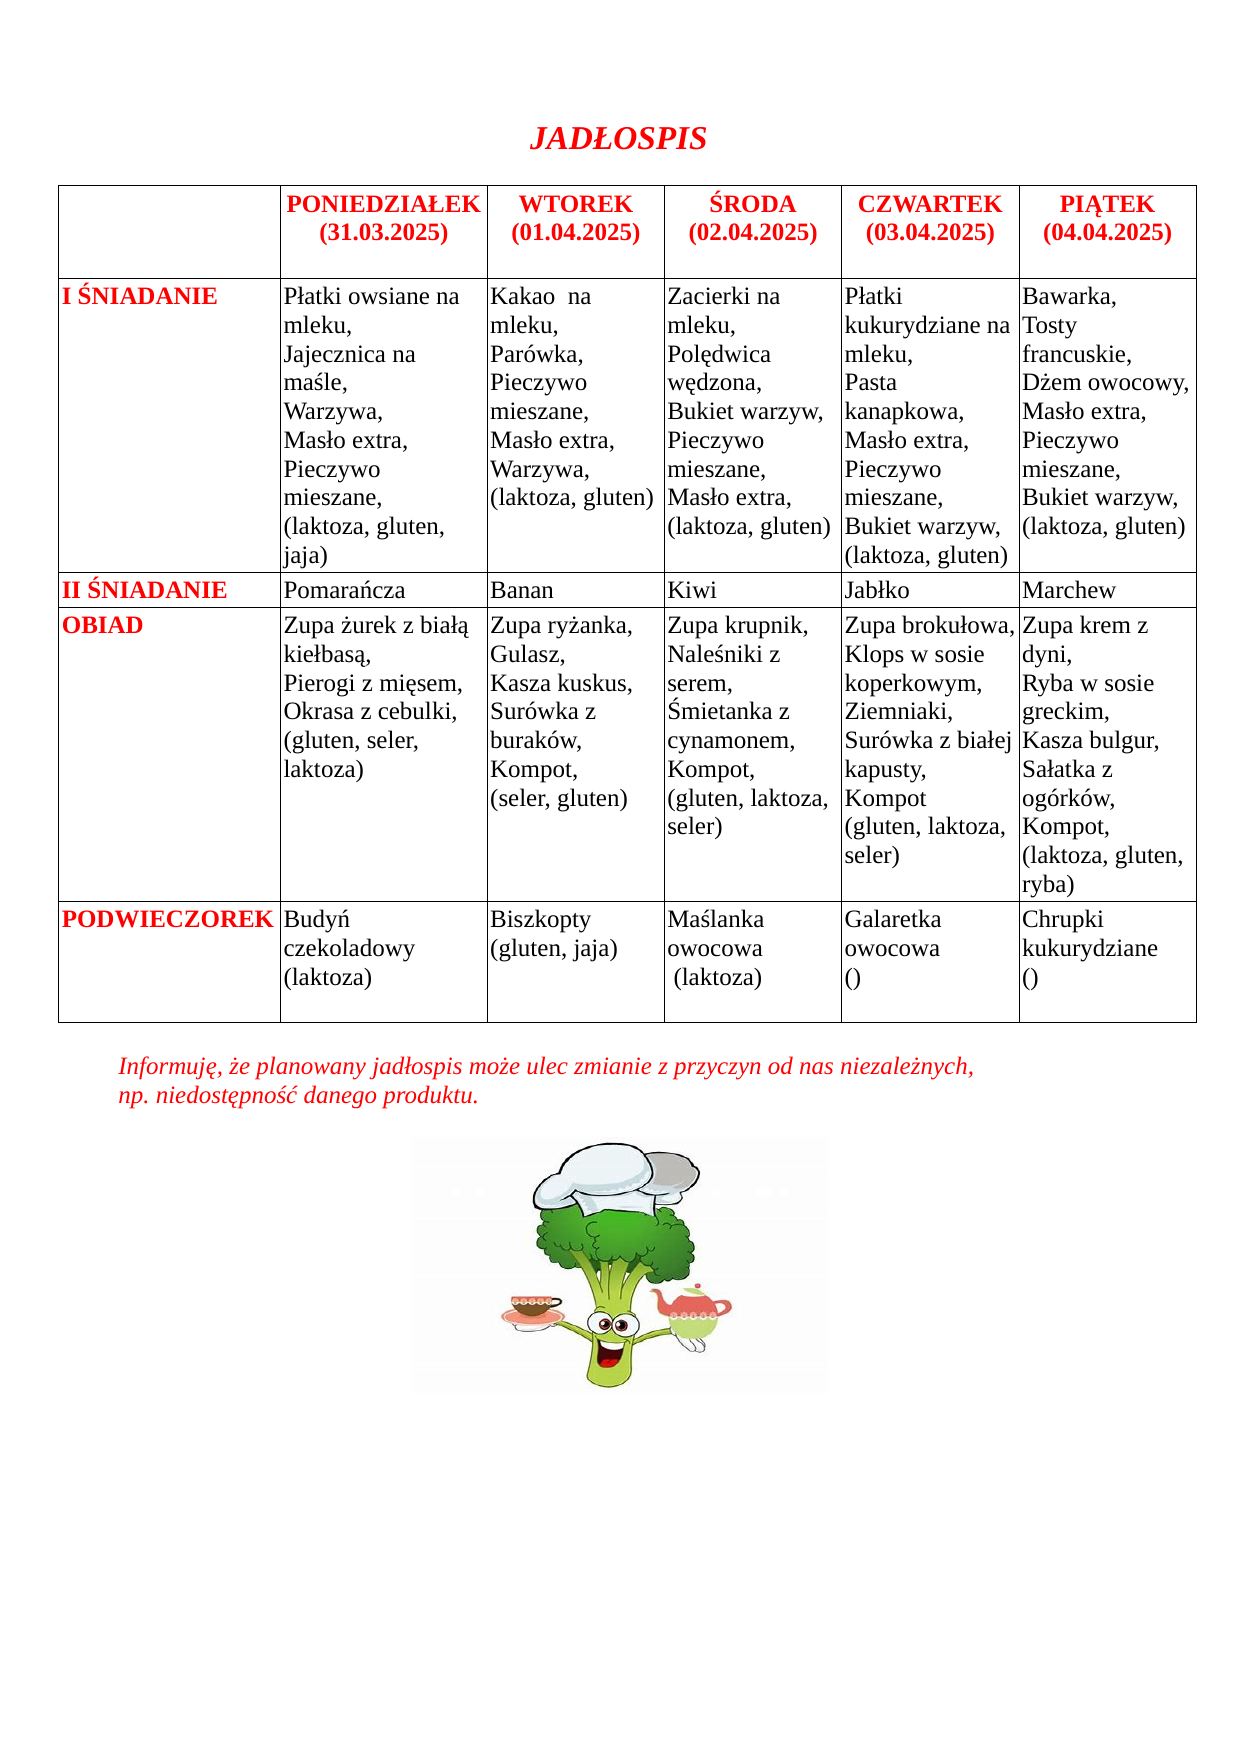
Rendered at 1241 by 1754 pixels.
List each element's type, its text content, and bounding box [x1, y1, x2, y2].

table_cell Pomarańcza [281, 573, 487, 607]
table_cell Jabłko [842, 573, 1019, 607]
table_header CZWARTEK (03.04.2025) [842, 186, 1019, 278]
table_header WTOREK (01.04.2025) [488, 186, 664, 278]
table_header PONIEDZIAŁEK (31.03.2025) [281, 186, 487, 278]
table_cell Płatki owsiane na mleku, Jajecznica na maśle, Warzywa, Masło extra, Pieczywo mieszane, (laktoza, gluten, jaja) [281, 279, 487, 572]
table_cell Biszkopty (gluten, jaja) [488, 902, 664, 1022]
table_cell I ŚNIADANIE [59, 279, 280, 572]
table_header PIĄTEK (04.04.2025) [1020, 186, 1196, 278]
table_cell II ŚNIADANIE [59, 573, 280, 607]
table_cell Zupa żurek z białą kiełbasą, Pierogi z mięsem, Okrasa z cebulki, (gluten, seler, laktoza) [281, 608, 487, 901]
table_cell Zupa ryżanka, Gulasz, Kasza kuskus, Surówka z buraków, Kompot, (seler, gluten) [488, 608, 664, 901]
text JADŁOSPIS [118, 118, 1122, 156]
table_cell Marchew [1020, 573, 1196, 607]
table_cell Kiwi [665, 573, 841, 607]
text np. niedostępność danego produktu. [118, 1080, 1122, 1109]
table_cell Banan [488, 573, 664, 607]
table_cell Zupa krem z dyni, Ryba w sosie greckim, Kasza bulgur, Sałatka z ogórków, Kompot, (laktoza, gluten, ryba) [1020, 608, 1196, 901]
table_cell Zacierki na mleku, Polędwica wędzona, Bukiet warzyw, Pieczywo mieszane, Masło extra, (laktoza, gluten) [665, 279, 841, 572]
table_cell Bawarka, Tosty francuskie, Dżem owocowy, Masło extra, Pieczywo mieszane, Bukiet warzyw, (laktoza, gluten) [1020, 279, 1196, 572]
table_cell Płatki kukurydziane na mleku, Pasta kanapkowa, Masło extra, Pieczywo mieszane, Bukiet warzyw, (laktoza, gluten) [842, 279, 1019, 572]
table_cell PODWIECZOREK [59, 902, 280, 1022]
table_header ŚRODA (02.04.2025) [665, 186, 841, 278]
table_cell OBIAD [59, 608, 280, 901]
table_cell Zupa brokułowa, Klops w sosie koperkowym, Ziemniaki, Surówka z białej kapusty, Kompot (gluten, laktoza, seler) [842, 608, 1019, 901]
text Informuję, że planowany jadłospis może ulec zmianie z przyczyn od nas niezależnych, [118, 1051, 1122, 1080]
table_cell Kakao na mleku, Parówka, Pieczywo mieszane, Masło extra, Warzywa, (laktoza, gluten) [488, 279, 664, 572]
table_cell Galaretka owocowa () [842, 902, 1019, 1022]
table_cell Budyń czekoladowy (laktoza) [281, 902, 487, 1022]
table_cell Maślanka owocowa (laktoza) [665, 902, 841, 1022]
table_cell Chrupki kukurydziane () [1020, 902, 1196, 1022]
table_header [59, 186, 280, 278]
table_cell Zupa krupnik, Naleśniki z serem, Śmietanka z cynamonem, Kompot, (gluten, laktoza, seler) [665, 608, 841, 901]
